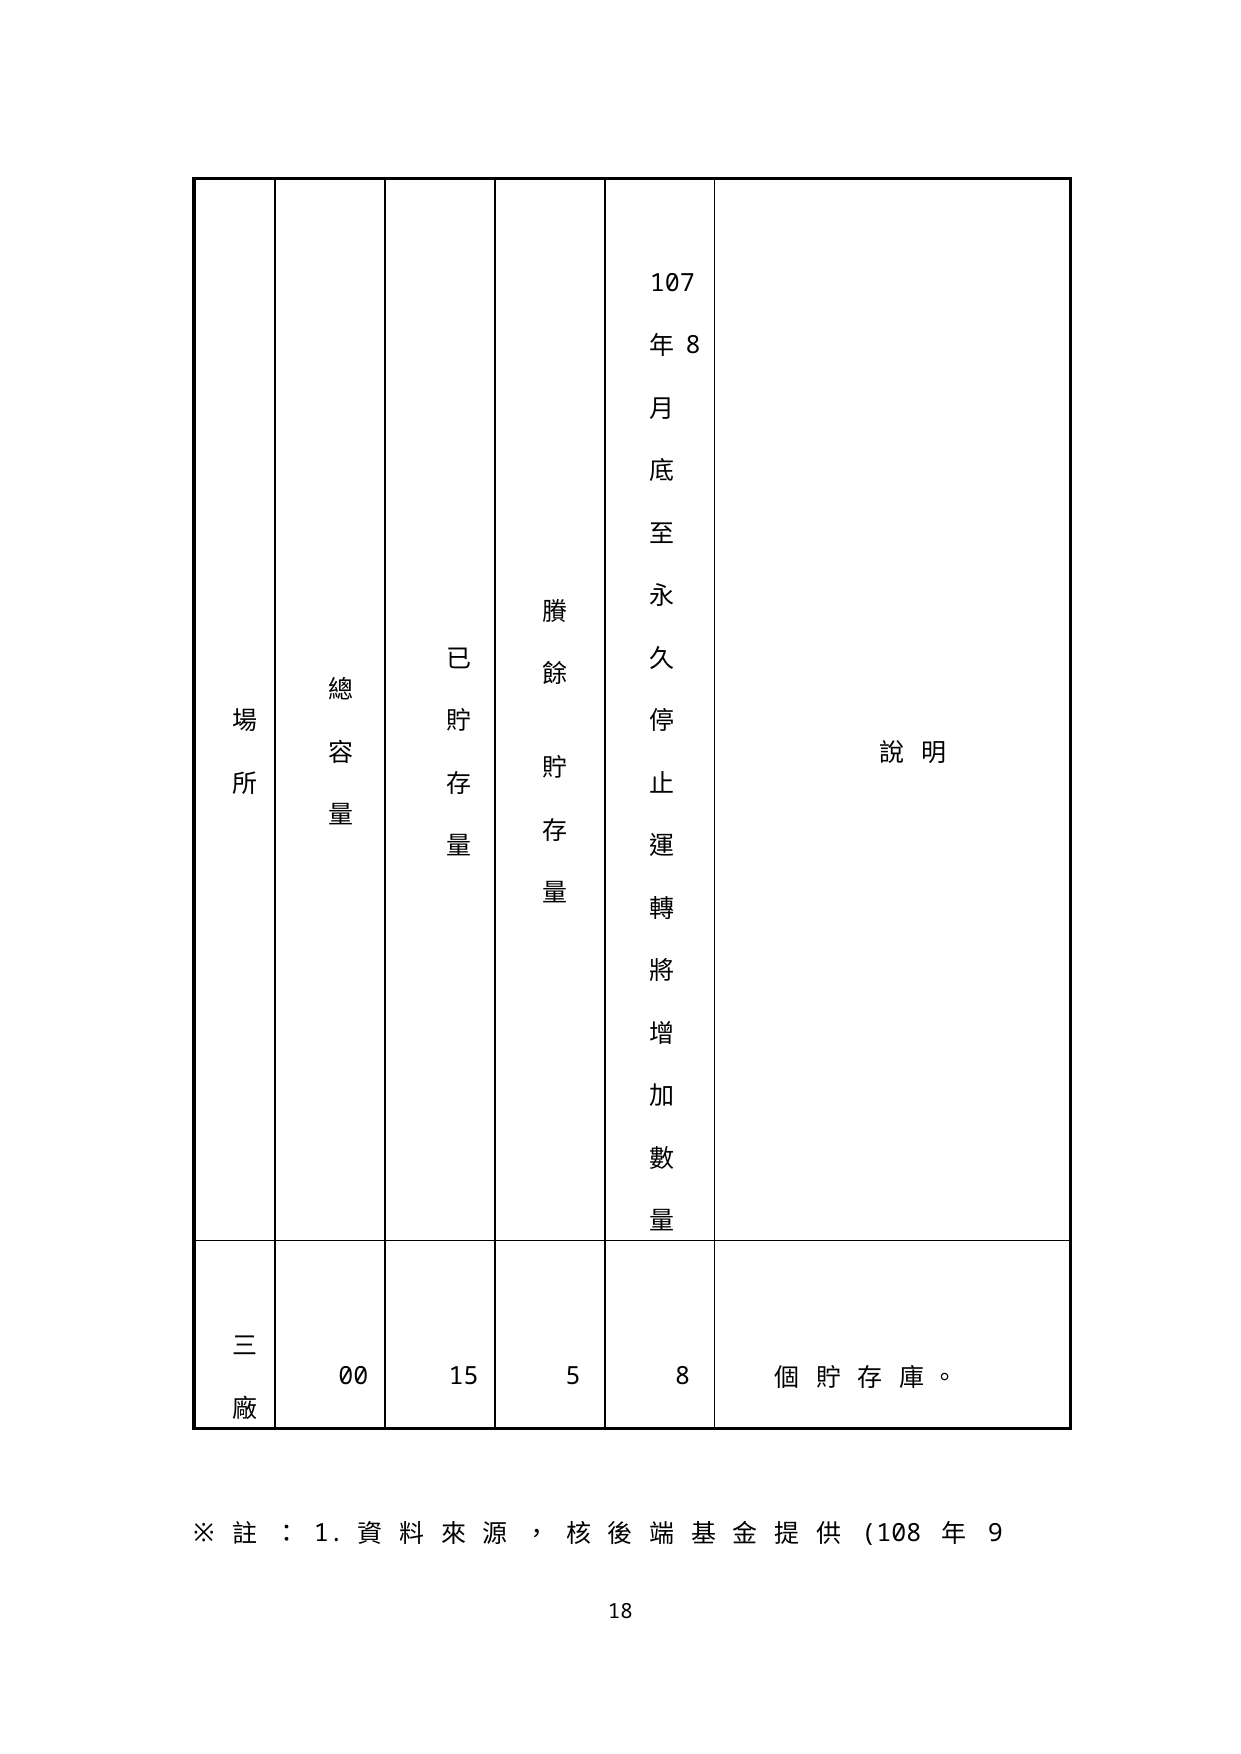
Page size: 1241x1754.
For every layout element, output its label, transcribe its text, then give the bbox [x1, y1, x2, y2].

table_header 總容量 [276, 180, 384, 1240]
table_header 說明 [715, 180, 1069, 1240]
table_header 場所 [196, 180, 274, 1240]
table_header 已貯存量 [386, 180, 494, 1240]
table_cell 00 [276, 1241, 384, 1427]
table_cell 8 [606, 1241, 714, 1427]
table_header 賸餘 貯存量 [496, 180, 604, 1240]
table_cell 15 [386, 1241, 494, 1427]
table_cell 個貯存庫。 [715, 1241, 1069, 1427]
text ※註：1.資料來源，核後端基金提供(108年9 [183, 1490, 1058, 1552]
table_cell 5 [496, 1241, 604, 1427]
table_cell 三廠 [196, 1241, 274, 1427]
table_header 107年8月底至永久停止運轉將增加數量 [606, 180, 714, 1240]
